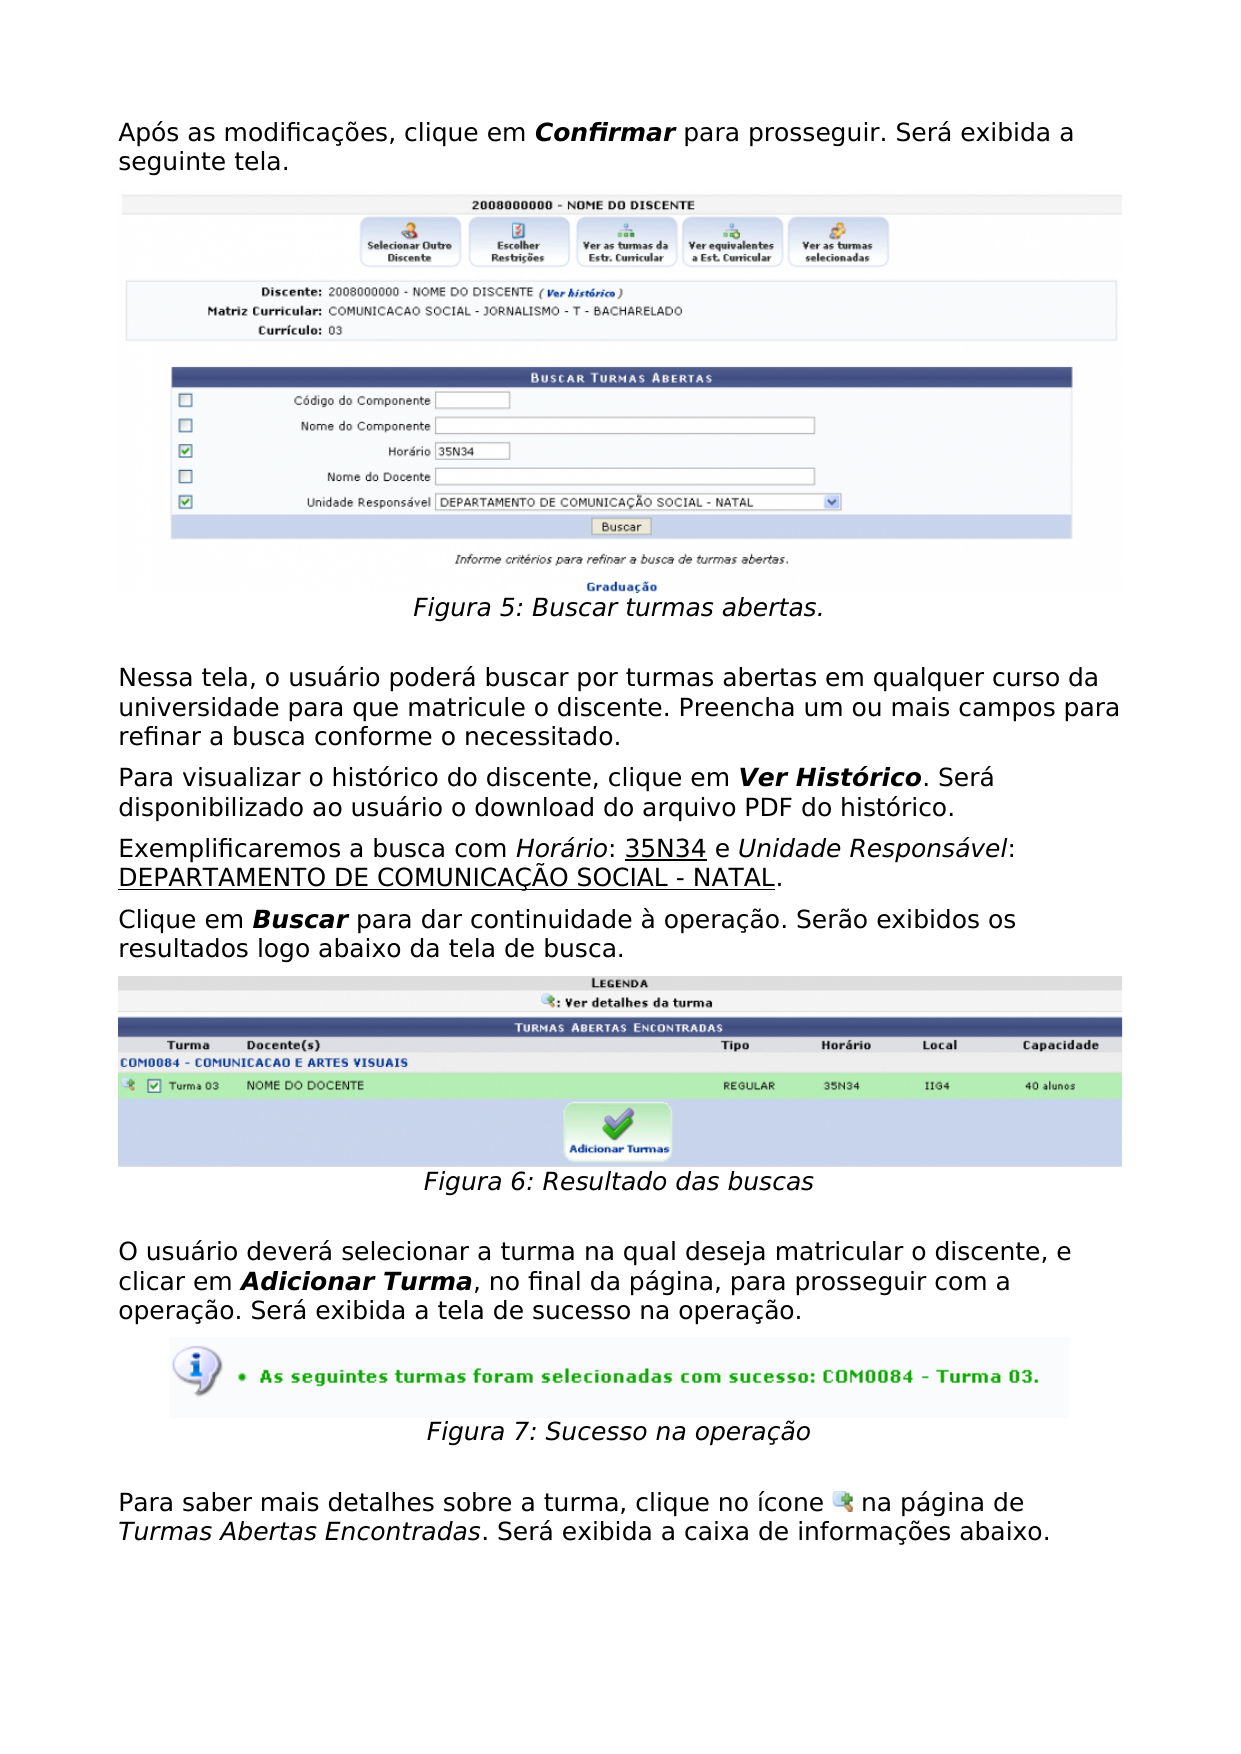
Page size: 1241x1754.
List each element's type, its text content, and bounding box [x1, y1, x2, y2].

picture [832, 1491, 853, 1512]
text Para visualizar o histórico do discente, clique em Ver Histórico. Será disponibilizado ao usuário o download do arquivo PDF do histórico. [118, 763, 1122, 822]
text Exemplificaremos a busca com Horário: 35N34 e Unidade Responsável: DEPARTAMENTO DE COMUNICAÇÃO SOCIAL - NATAL. [118, 834, 1122, 893]
text Nessa tela, o usuário poderá buscar por turmas abertas em qualquer curso da universidade para que matricule o discente. Preencha um ou mais campos para refinar a busca conforme o necessitado. [118, 663, 1122, 751]
text O usuário deverá selecionar a turma na qual deseja matricular o discente, e clicar em Adicionar Turma, no final da página, para prosseguir com a operação. Será exibida a tela de sucesso na operação. [118, 1238, 1122, 1325]
text Clique em Buscar para dar continuidade à operação. Serão exibidos os resultados logo abaixo da tela de busca. [118, 905, 1122, 963]
text Para saber mais detalhes sobre a turma, clique no ícone na página de Turmas Abertas Encontradas. Será exibida a caixa de informações abaixo. [118, 1488, 1122, 1546]
picture [170, 1337, 1071, 1418]
picture [118, 976, 1123, 1167]
picture [118, 188, 1123, 593]
text Figura 6: Resultado das buscas [118, 1167, 1122, 1196]
text Após as modificações, clique em Confirmar para prosseguir. Será exibida a seguinte tela. [118, 118, 1122, 176]
text Figura 5: Buscar turmas abertas. [118, 593, 1122, 622]
text Figura 7: Sucesso na operação [170, 1418, 1070, 1446]
